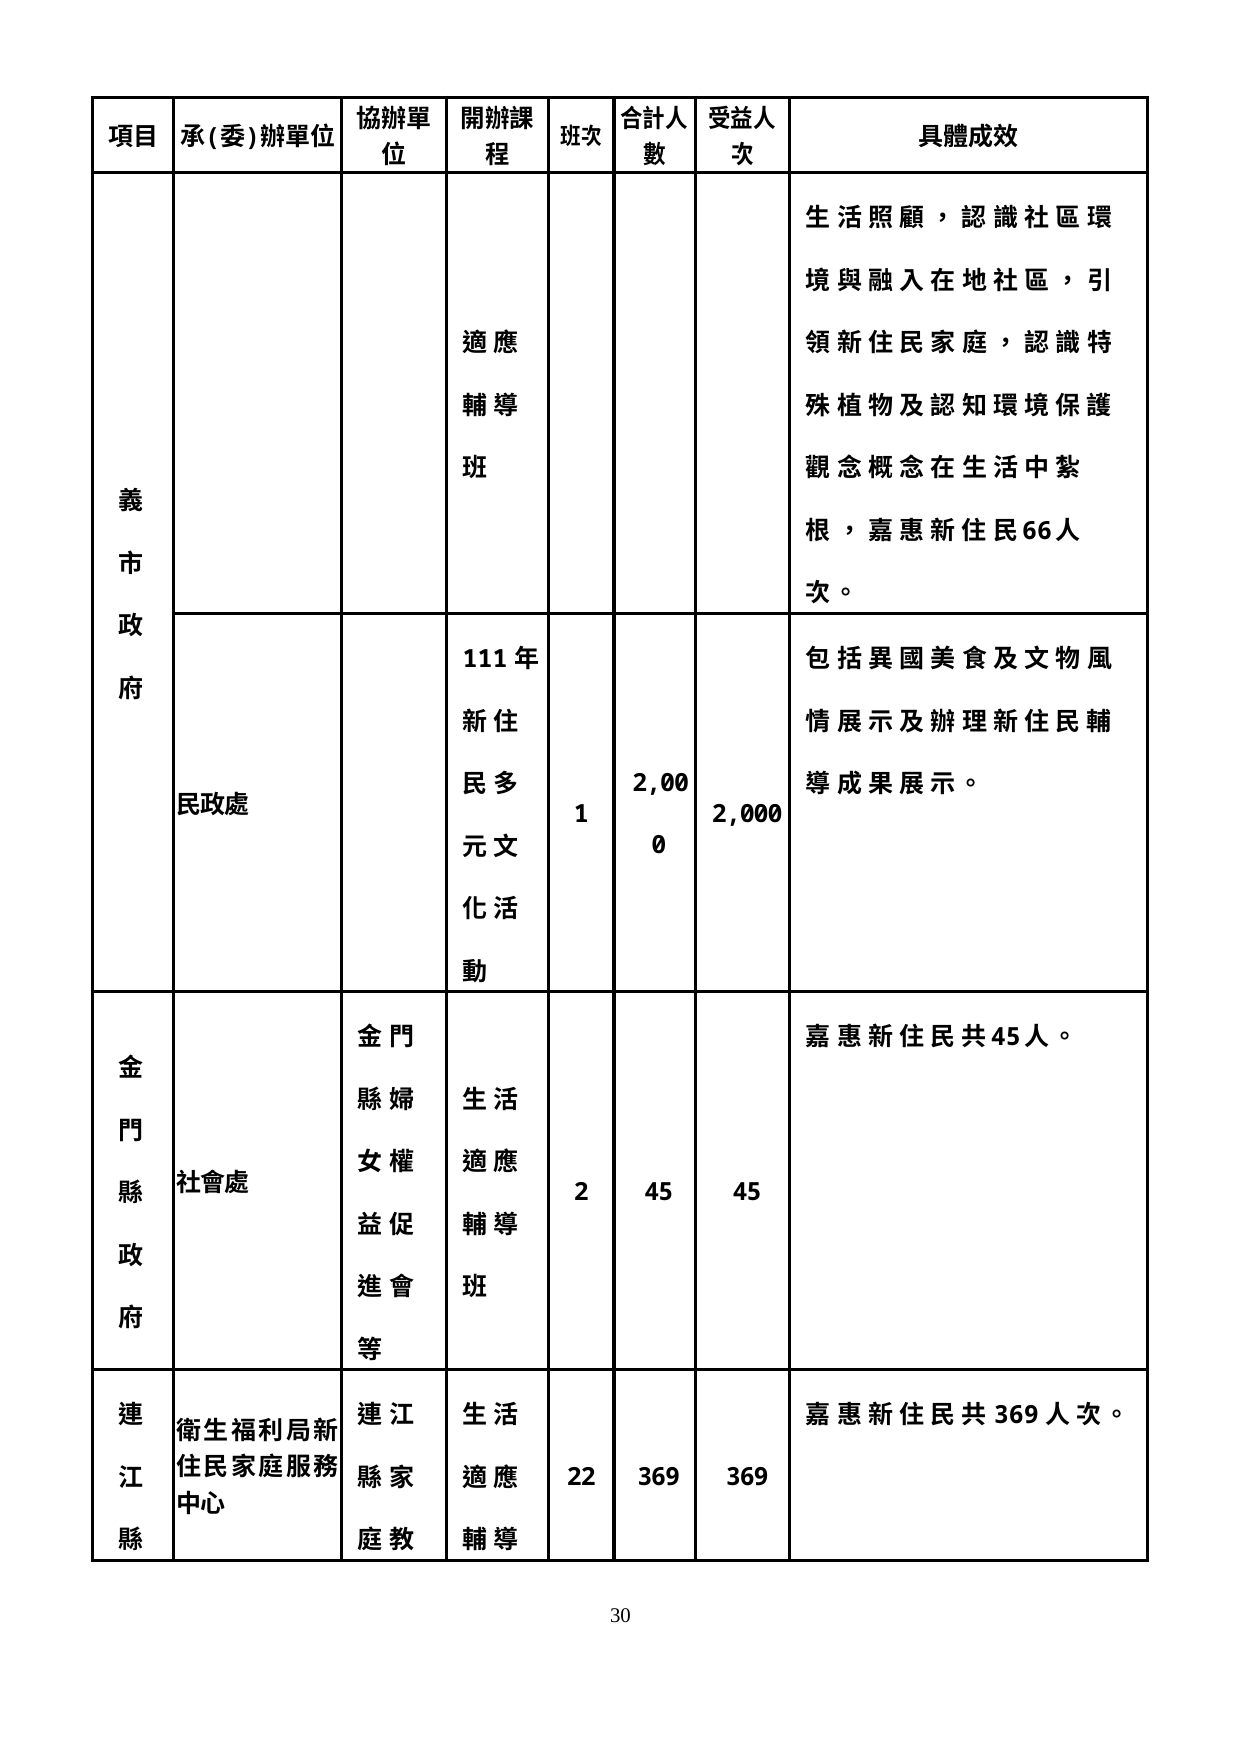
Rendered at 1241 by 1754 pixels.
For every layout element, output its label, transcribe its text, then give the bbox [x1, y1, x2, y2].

table_cell 適應輔導班 [448, 174, 547, 612]
table_cell 嘉惠新住民共45人。 [791, 993, 1146, 1368]
table_cell [343, 615, 445, 990]
table_cell 連江縣家庭教 [343, 1371, 445, 1559]
table_cell [175, 174, 340, 612]
table_cell 1 [550, 615, 612, 990]
table_cell 369 [616, 1371, 694, 1559]
table_header 開辦課程 [448, 99, 547, 171]
table_cell [616, 174, 694, 612]
table_cell 生活適應輔導班 [448, 993, 547, 1368]
table_cell 2,000 [616, 615, 694, 990]
table_cell 369 [697, 1371, 788, 1559]
table_cell 民政處 [175, 615, 340, 990]
table_cell 生活照顧，認識社區環境與融入在地社區，引領新住民家庭，認識特殊植物及認知環境保護觀念概念在生活中紮根，嘉惠新住民66人次。 [791, 174, 1146, 612]
table_cell [697, 174, 788, 612]
table_header 承(委)辦單位 [175, 99, 340, 171]
table_cell [550, 174, 612, 612]
table_cell 社會處 [175, 993, 340, 1368]
table_header 協辦單位 [343, 99, 445, 171]
table_cell [343, 174, 445, 612]
table_cell 義市政府 [94, 174, 172, 990]
table_cell 衛生福利局新住民家庭服務中心 [175, 1371, 340, 1559]
table_header 項目 [94, 99, 172, 171]
table_cell 金門縣政府 [94, 993, 172, 1368]
table_cell 45 [616, 993, 694, 1368]
table_cell 111年新住民多元文化活動 [448, 615, 547, 990]
table_cell 嘉惠新住民共369人次。 [791, 1371, 1146, 1559]
table_cell 45 [697, 993, 788, 1368]
table_header 具體成效 [791, 99, 1146, 171]
table_cell 生活適應輔導 [448, 1371, 547, 1559]
table_cell 22 [550, 1371, 612, 1559]
table_header 受益人次 [697, 99, 788, 171]
table_header 合計人數 [616, 99, 694, 171]
table_cell 包括異國美食及文物風情展示及辦理新住民輔導成果展示。 [791, 615, 1146, 990]
table_cell 2,000 [697, 615, 788, 990]
table_cell 連江縣 [94, 1371, 172, 1559]
table_cell 2 [550, 993, 612, 1368]
table_header 班次 [550, 99, 612, 171]
table_cell 金門縣婦女權益促進會等 [343, 993, 445, 1368]
